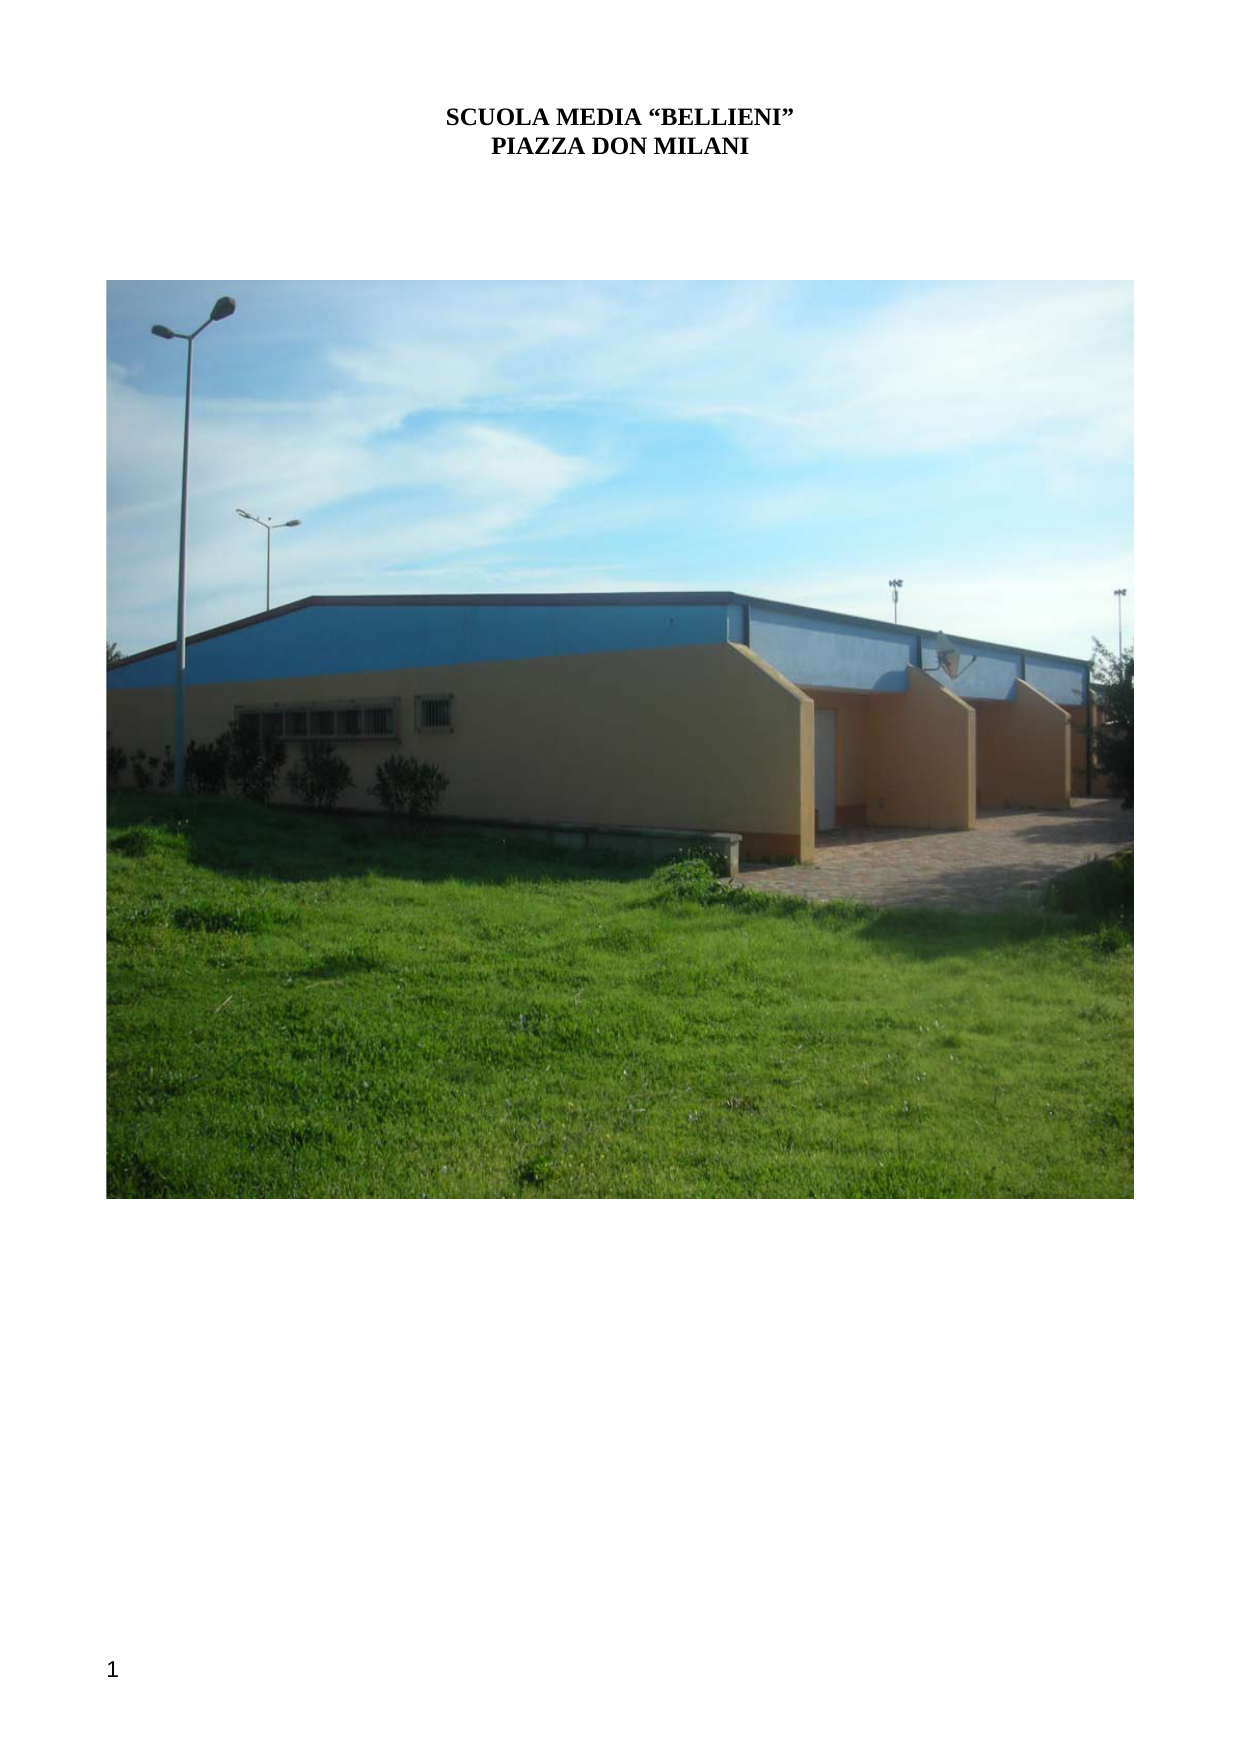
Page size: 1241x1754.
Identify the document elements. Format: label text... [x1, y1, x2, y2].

subtitle SCUOLA MEDIA “BELLIENI” PIAZZA DON MILANI [446, 102, 797, 160]
picture [106, 280, 1134, 1199]
